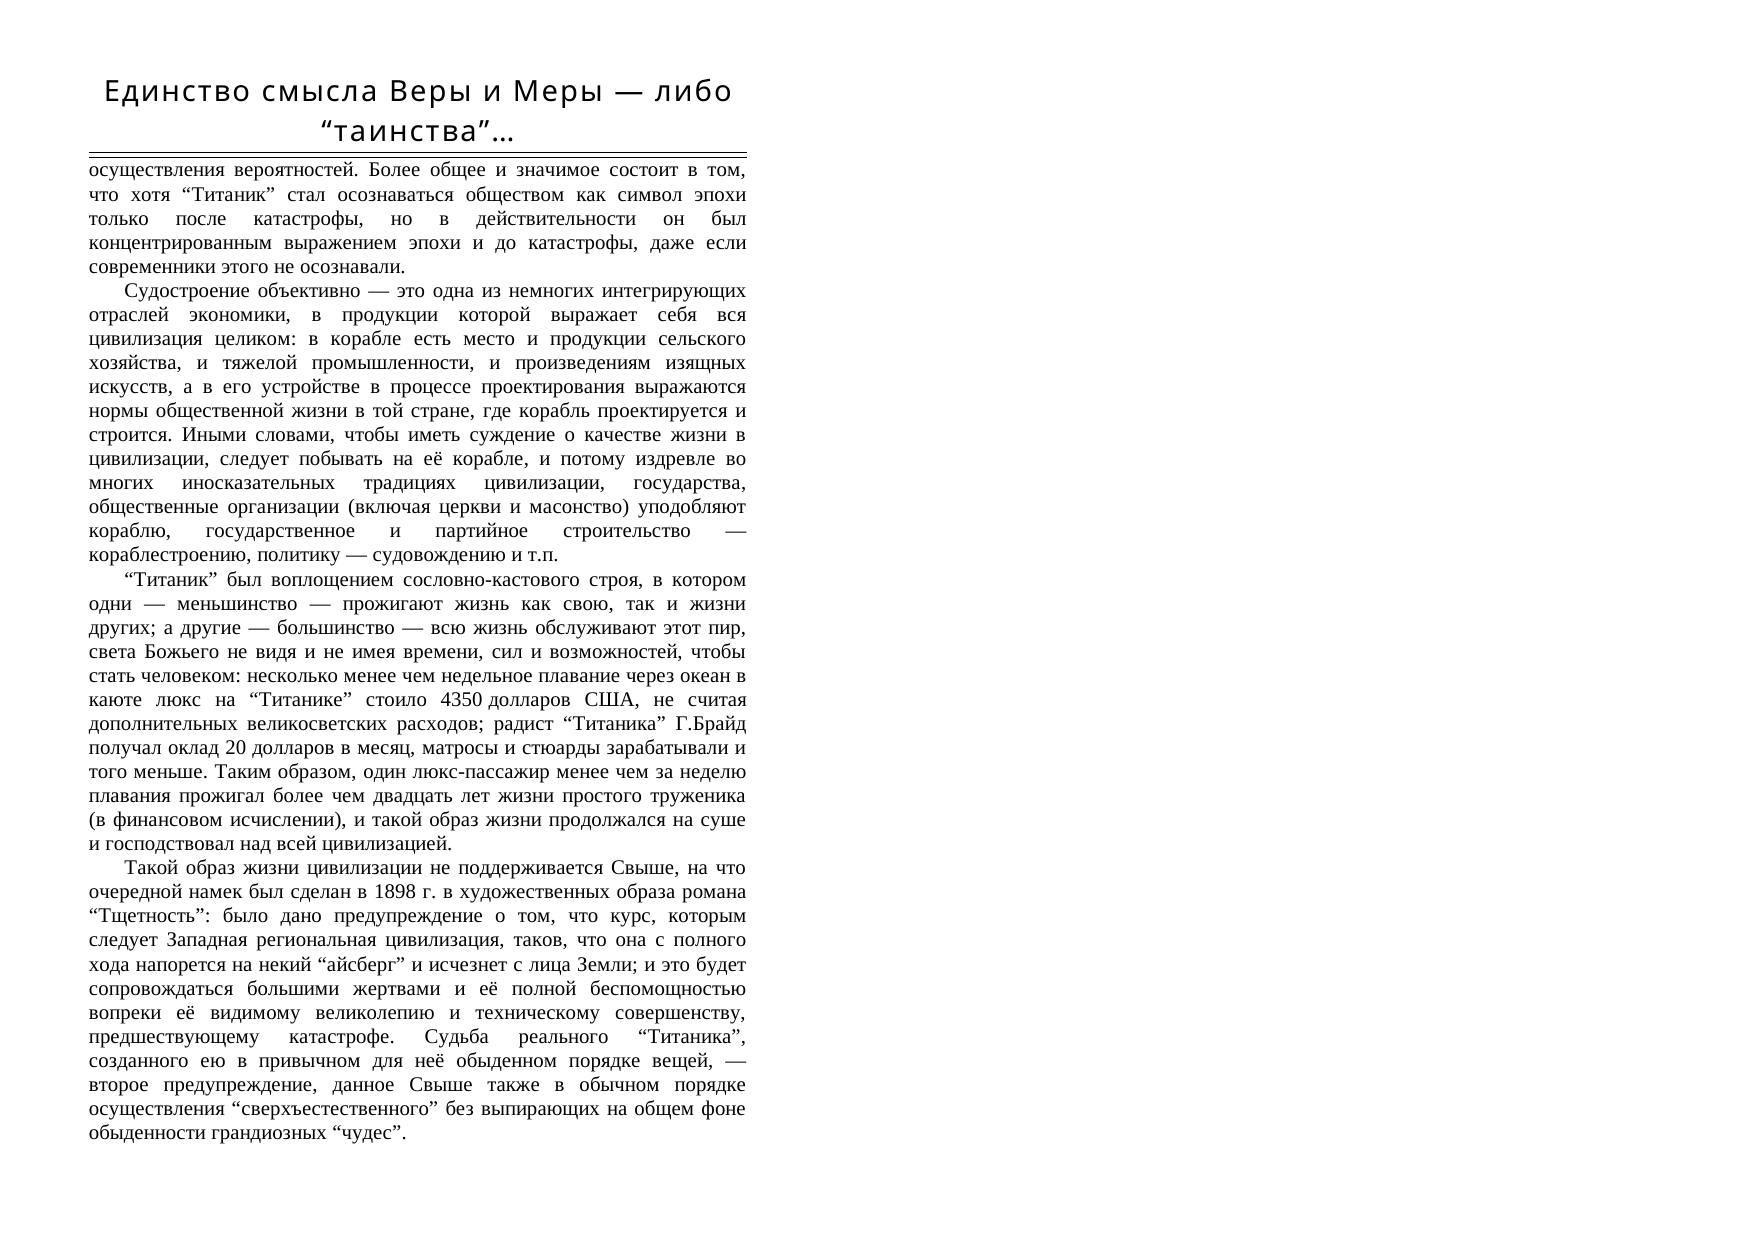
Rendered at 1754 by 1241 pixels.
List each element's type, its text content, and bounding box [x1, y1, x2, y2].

text Такой образ жизни цивилизации не поддерживается Свыше, на что очередной намек был сделан в 1898 г. в художественных образа романа “Тщетность”: было дано предупреждение о том, что курс, которым следует Западная региональная цивилизация, таков, что она с полного хода напорется на некий “айсберг” и исчезнет с лица Земли; и это будет сопровождаться большими жертвами и её полной беспомощностью вопреки её видимому великолепию и техническому совершенству, предшествующему катастрофе. Судьба реального “Титаника”, созданного ею в привычном для неё обыденном порядке вещей, — второе предупреждение, данное Свыше также в обычном порядке осуществления “сверхъестественного” без выпирающих на общем фоне обыденности грандиозных “чудес”. [89, 855, 747, 1144]
text осуществления вероятностей. Более общее и значимое состоит в том, что хотя “Титаник” стал осознаваться обществом как символ эпохи только после катастрофы, но в действительности он был концентрированным выражением эпохи и до катастрофы, даже если современники этого не осознавали. [89, 158, 747, 278]
text Судостроение объективно — это одна из немногих интегрирующих отраслей экономики, в продукции которой выражает себя вся цивилизация целиком: в корабле есть место и продукции сельского хозяйства, и тяжелой промышленности, и произведениям изящных искусств, а в его устройстве в процессе проектирования выражаются нормы общественной жизни в той стране, где корабль проектируется и строится. Иными словами, чтобы иметь суждение о качестве жизни в цивилизации, следует побывать на её корабле, и потому издревле во многих иносказательных традициях цивилизации, государства, общественные организации (включая церкви и масонство) уподобляют кораблю, государственное и партийное строительство — кораблестроению, политику — судовождению и т.п. [89, 278, 747, 566]
text “Титаник” был воплощением сословно-кастового строя, в котором одни — меньшинство — прожигают жизнь как свою, так и жизни других; а другие — большинство — всю жизнь обслуживают этот пир, света Божьего не видя и не имея времени, сил и возможностей, чтобы стать человеком: несколько менее чем недельное плавание через океан в каюте люкс на “Титанике” стоило 4350 долларов США, не считая дополнительных великосветских расходов; радист “Титаника” Г.Брайд получал оклад 20 долларов в месяц, матросы и стюарды зарабатывали и того меньше. Таким образом, один люкс-пассажир менее чем за неделю плавания прожигал более чем двадцать лет жизни простого труженика (в финансовом исчислении), и такой образ жизни продолжался на суше и господствовал над всей цивилизацией. [89, 566, 747, 855]
